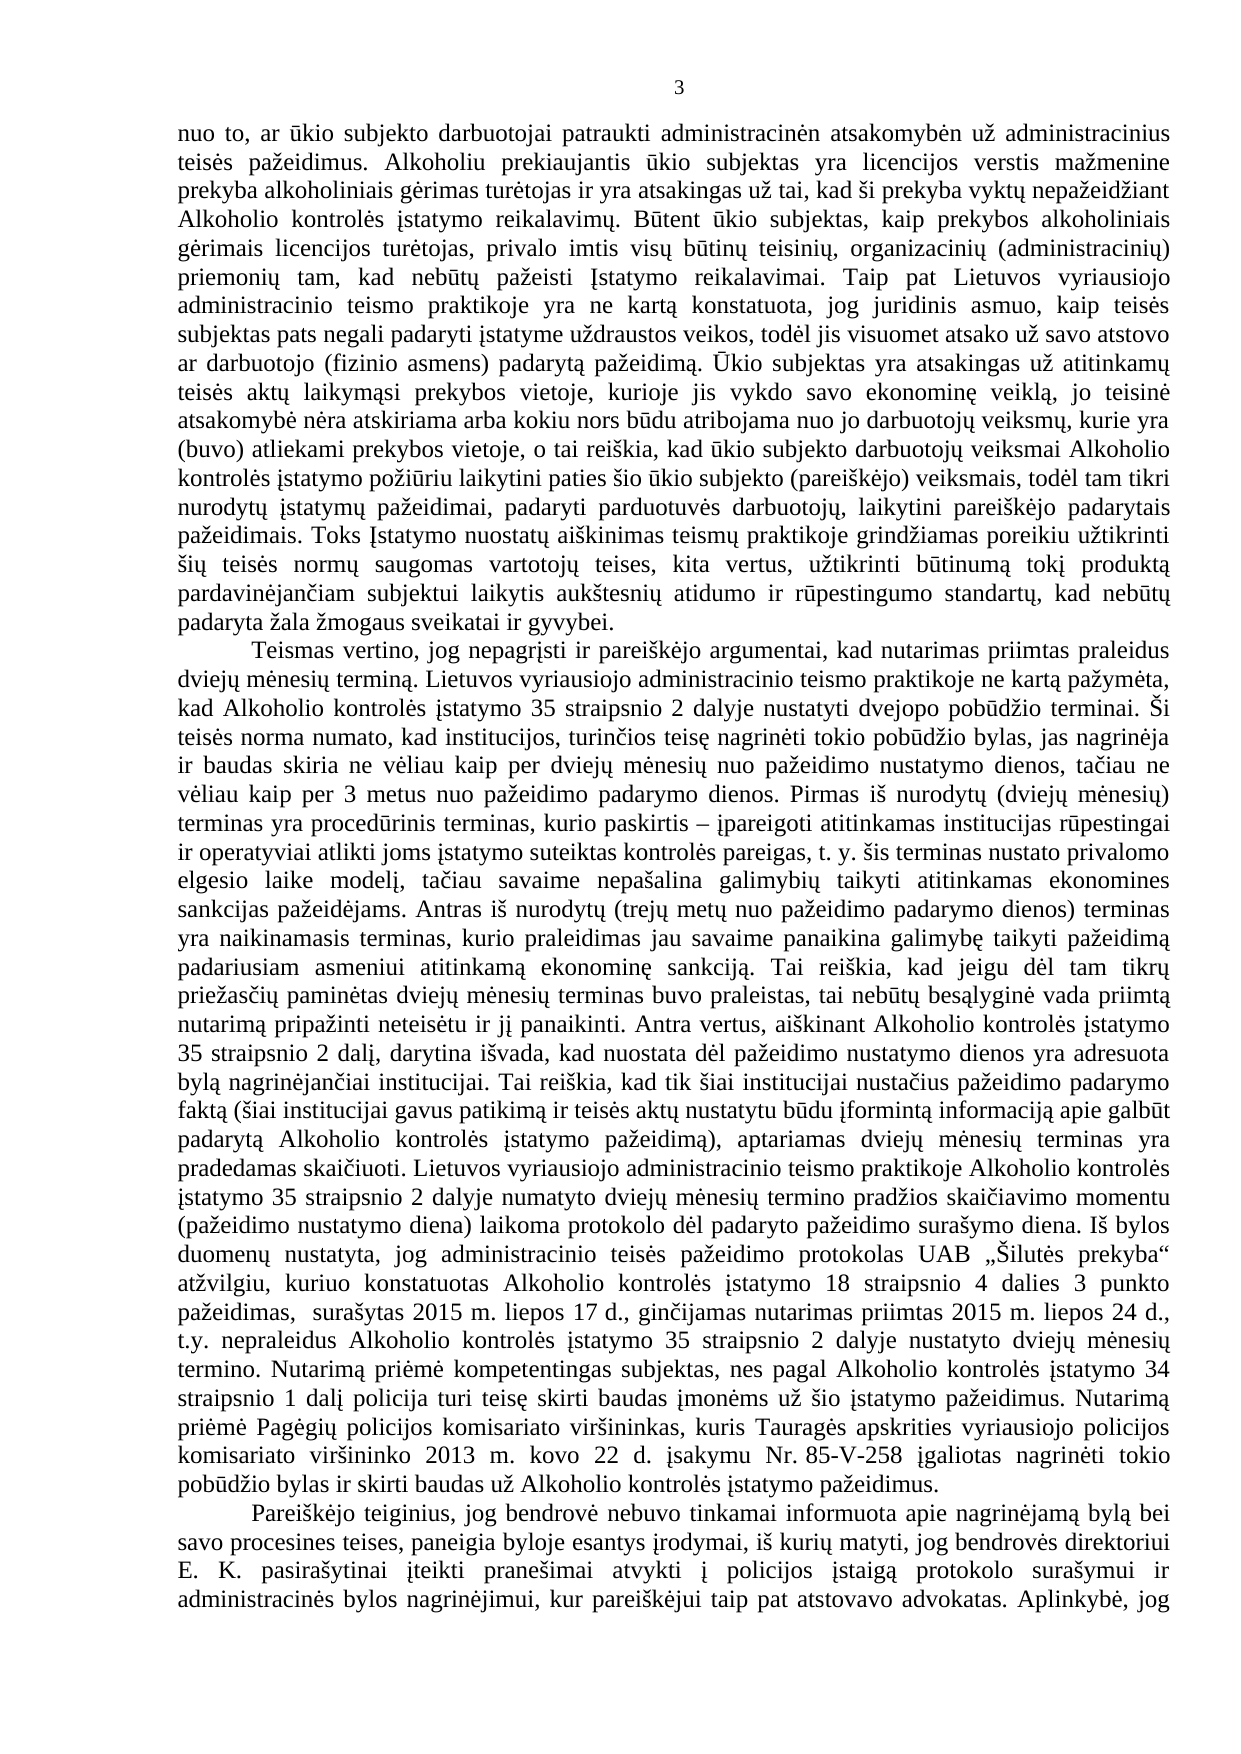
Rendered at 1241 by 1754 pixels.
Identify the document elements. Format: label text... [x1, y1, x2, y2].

text Teismas vertino, jog nepagrįsti ir pareiškėjo argumentai, kad nutarimas priimtas praleidus dviejų mėnesių terminą. Lietuvos vyriausiojo administracinio teismo praktikoje ne kartą pažymėta, kad Alkoholio kontrolės įstatymo 35 straipsnio 2 dalyje nustatyti dvejopo pobūdžio terminai. Ši teisės norma numato, kad institucijos, turinčios teisę nagrinėti tokio pobūdžio bylas, jas nagrinėja ir baudas skiria ne vėliau kaip per dviejų mėnesių nuo pažeidimo nustatymo dienos, tačiau ne vėliau kaip per 3 metus nuo pažeidimo padarymo dienos. Pirmas iš nurodytų (dviejų mėnesių) terminas yra procedūrinis terminas, kurio paskirtis – įpareigoti atitinkamas institucijas rūpestingai ir operatyviai atlikti joms įstatymo suteiktas kontrolės pareigas, t. y. šis terminas nustato privalomo elgesio laike modelį, tačiau savaime nepašalina galimybių taikyti atitinkamas ekonomines sankcijas pažeidėjams. Antras iš nurodytų (trejų metų nuo pažeidimo padarymo dienos) terminas yra naikinamasis terminas, kurio praleidimas jau savaime panaikina galimybę taikyti pažeidimą padariusiam asmeniui atitinkamą ekonominę sankciją. Tai reiškia, kad jeigu dėl tam tikrų priežasčių paminėtas dviejų mėnesių terminas buvo praleistas, tai nebūtų besąlyginė vada priimtą nutarimą pripažinti neteisėtu ir jį panaikinti. Antra vertus, aiškinant Alkoholio kontrolės įstatymo 35 straipsnio 2 dalį, darytina išvada, kad nuostata dėl pažeidimo nustatymo dienos yra adresuota bylą nagrinėjančiai institucijai. Tai reiškia, kad tik šiai institucijai nustačius pažeidimo padarymo faktą (šiai institucijai gavus patikimą ir teisės aktų nustatytu būdu įformintą informaciją apie galbūt padarytą Alkoholio kontrolės įstatymo pažeidimą), aptariamas dviejų mėnesių terminas yra pradedamas skaičiuoti. Lietuvos vyriausiojo administracinio teismo praktikoje Alkoholio kontrolės įstatymo 35 straipsnio 2 dalyje numatyto dviejų mėnesių termino pradžios skaičiavimo momentu (pažeidimo nustatymo diena) laikoma protokolo dėl padaryto pažeidimo surašymo diena. Iš bylos duomenų nustatyta, jog administracinio teisės pažeidimo protokolas UAB „Šilutės prekyba“ atžvilgiu, kuriuo konstatuotas Alkoholio kontrolės įstatymo 18 straipsnio 4 dalies 3 punkto pažeidimas, surašytas 2015 m. liepos 17 d., ginčijamas nutarimas priimtas 2015 m. liepos 24 d., t.y. nepraleidus Alkoholio kontrolės įstatymo 35 straipsnio 2 dalyje nustatyto dviejų mėnesių termino. Nutarimą priėmė kompetentingas subjektas, nes pagal Alkoholio kontrolės įstatymo 34 straipsnio 1 dalį policija turi teisę skirti baudas įmonėms už šio įstatymo pažeidimus. Nutarimą priėmė Pagėgių policijos komisariato viršininkas, kuris Tauragės apskrities vyriausiojo policijos komisariato viršininko 2013 m. kovo 22 d. įsakymu Nr. 85-V-258 įgaliotas nagrinėti tokio pobūdžio bylas ir skirti baudas už Alkoholio kontrolės įstatymo pažeidimus. [177, 636, 1171, 1498]
text Pareiškėjo teiginius, jog bendrovė nebuvo tinkamai informuota apie nagrinėjamą bylą bei savo procesines teises, paneigia byloje esantys įrodymai, iš kurių matyti, jog bendrovės direktoriui E. K. pasirašytinai įteikti pranešimai atvykti į policijos įstaigą protokolo surašymui ir administracinės bylos nagrinėjimui, kur pareiškėjui taip pat atstovavo advokatas. Aplinkybė, jog [177, 1498, 1171, 1613]
text nuo to, ar ūkio subjekto darbuotojai patraukti administracinėn atsakomybėn už administracinius teisės pažeidimus. Alkoholiu prekiaujantis ūkio subjektas yra licencijos verstis mažmenine prekyba alkoholiniais gėrimas turėtojas ir yra atsakingas už tai, kad ši prekyba vyktų nepažeidžiant Alkoholio kontrolės įstatymo reikalavimų. Būtent ūkio subjektas, kaip prekybos alkoholiniais gėrimais licencijos turėtojas, privalo imtis visų būtinų teisinių, organizacinių (administracinių) priemonių tam, kad nebūtų pažeisti Įstatymo reikalavimai. Taip pat Lietuvos vyriausiojo administracinio teismo praktikoje yra ne kartą konstatuota, jog juridinis asmuo, kaip teisės subjektas pats negali padaryti įstatyme uždraustos veikos, todėl jis visuomet atsako už savo atstovo ar darbuotojo (fizinio asmens) padarytą pažeidimą. Ūkio subjektas yra atsakingas už atitinkamų teisės aktų laikymąsi prekybos vietoje, kurioje jis vykdo savo ekonominę veiklą, jo teisinė atsakomybė nėra atskiriama arba kokiu nors būdu atribojama nuo jo darbuotojų veiksmų, kurie yra (buvo) atliekami prekybos vietoje, o tai reiškia, kad ūkio subjekto darbuotojų veiksmai Alkoholio kontrolės įstatymo požiūriu laikytini paties šio ūkio subjekto (pareiškėjo) veiksmais, todėl tam tikri nurodytų įstatymų pažeidimai, padaryti parduotuvės darbuotojų, laikytini pareiškėjo padarytais pažeidimais. Toks Įstatymo nuostatų aiškinimas teismų praktikoje grindžiamas poreikiu užtikrinti šių teisės normų saugomas vartotojų teises, kita vertus, užtikrinti būtinumą tokį produktą pardavinėjančiam subjektui laikytis aukštesnių atidumo ir rūpestingumo standartų, kad nebūtų padaryta žala žmogaus sveikatai ir gyvybei. [177, 118, 1171, 636]
